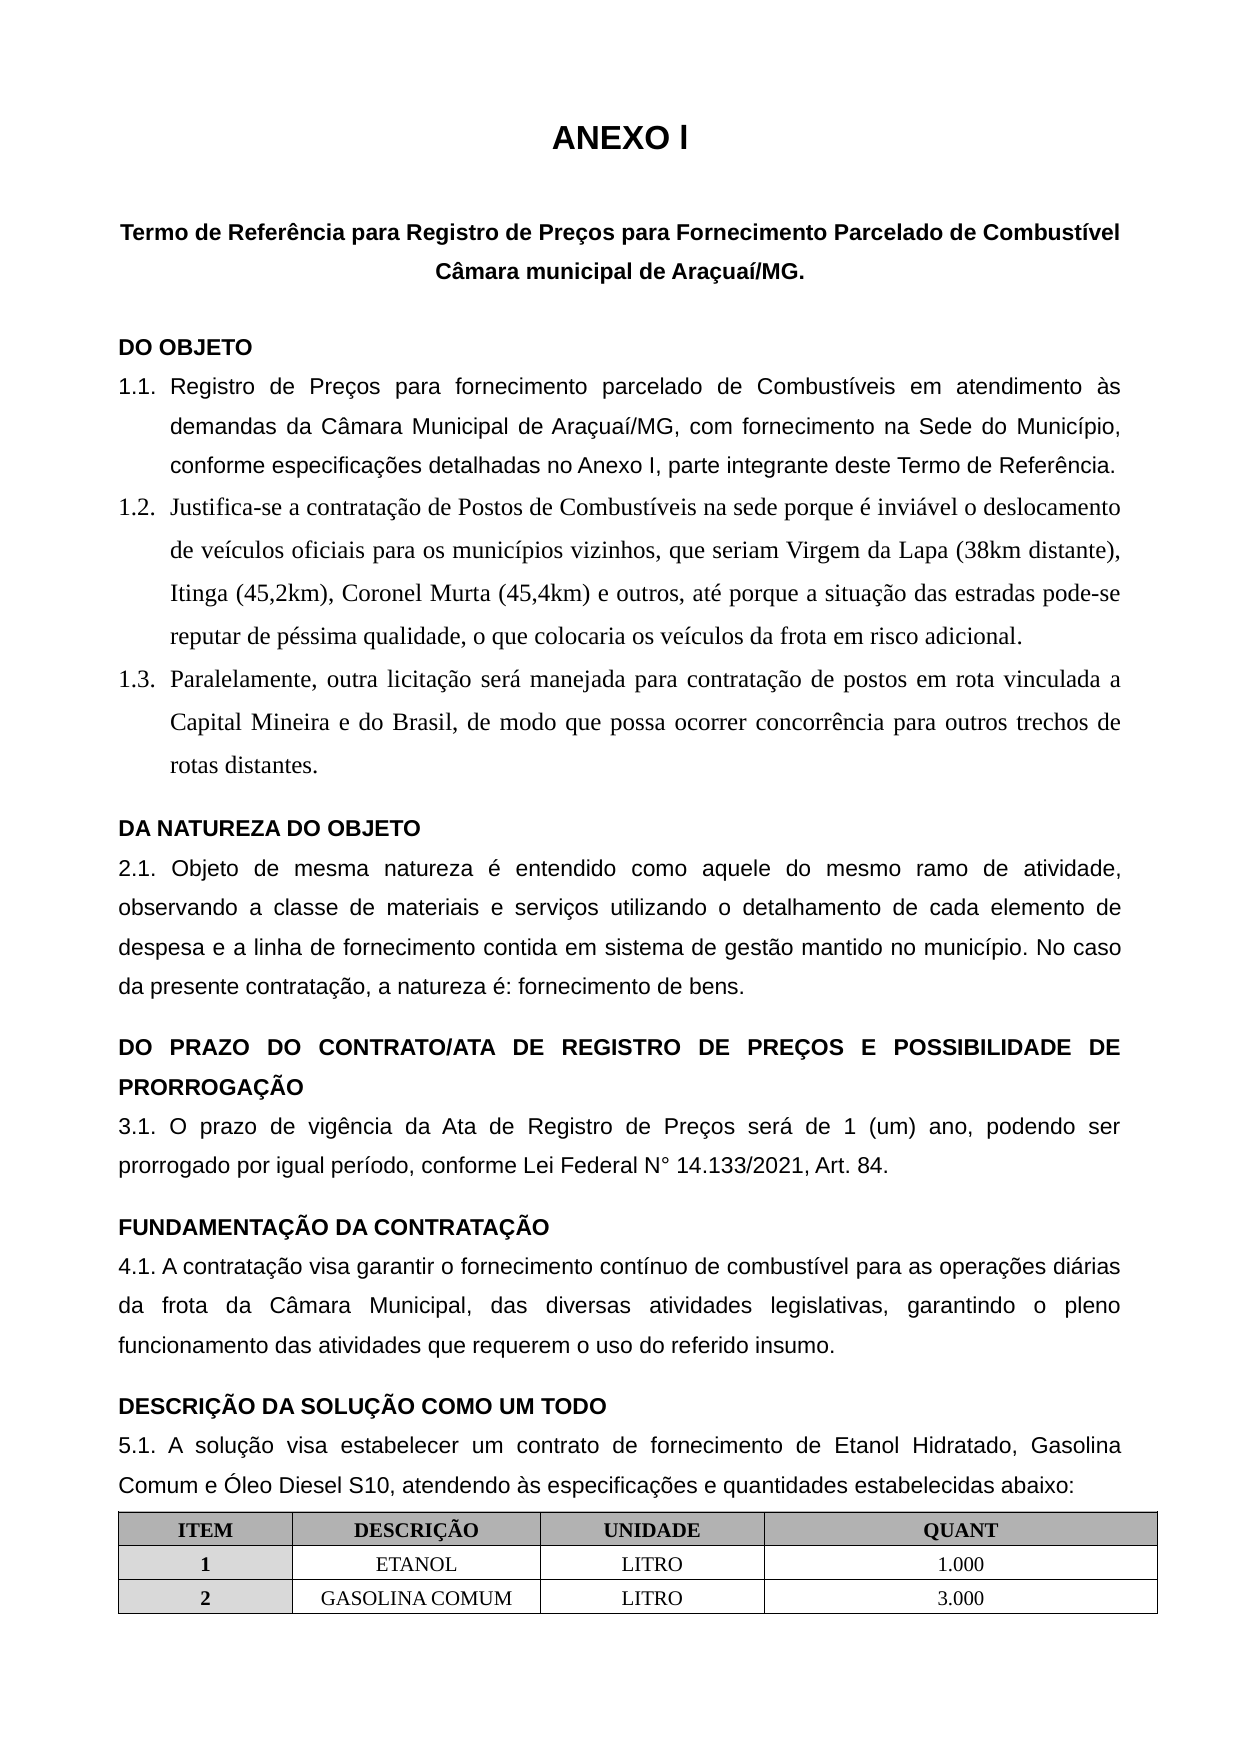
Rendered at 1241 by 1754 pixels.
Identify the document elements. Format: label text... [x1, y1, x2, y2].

table_header UNIDADE [541, 1513, 764, 1545]
table_cell ETANOL [293, 1546, 540, 1579]
text 4.1. A contratação visa garantir o fornecimento contínuo de combustível para as operações diárias da frota da Câmara Municipal, das diversas atividades legislativas, garantindo o pleno funcionamento das atividades que requerem o uso do referido insumo. [118, 1253, 1122, 1358]
table_header QUANT [765, 1513, 1157, 1545]
list Paralelamente, outra licitação será manejada para contratação de postos em rota vinculada a Capital Mineira e do Brasil, de modo que possa ocorrer concorrência para outros trechos de rotas distantes. [118, 664, 1122, 779]
text DESCRIÇÃO DA SOLUÇÃO COMO UM TODO [118, 1393, 1122, 1419]
table_cell 3.000 [765, 1580, 1157, 1613]
text DO PRAZO DO CONTRATO/ATA DE REGISTRO DE PREÇOS E POSSIBILIDADE DE PRORROGAÇÃO [118, 1034, 1122, 1100]
text DA NATUREZA DO OBJETO [118, 815, 1122, 841]
table_cell GASOLINA COMUM [293, 1580, 540, 1613]
text FUNDAMENTAÇÃO DA CONTRATAÇÃO [118, 1213, 1122, 1240]
text Termo de Referência para Registro de Preços para Fornecimento Parcelado de Combustível [118, 219, 1122, 245]
table_cell 1 [119, 1546, 292, 1579]
table_cell 2 [119, 1580, 292, 1613]
list Registro de Preços para fornecimento parcelado de Combustíveis em atendimento às demandas da Câmara Municipal de Araçuaí/MG, com fornecimento na Sede do Município, conforme especificações detalhadas no Anexo I, parte integrante deste Termo de Referência. [118, 373, 1122, 478]
table_cell 1.000 [765, 1546, 1157, 1579]
table_header ITEM [119, 1513, 292, 1545]
text 5.1. A solução visa estabelecer um contrato de fornecimento de Etanol Hidratado, Gasolina Comum e Óleo Diesel S10, atendendo às especificações e quantidades estabelecidas abaixo: [118, 1432, 1122, 1498]
table_header DESCRIÇÃO [293, 1513, 540, 1545]
text 3.1. O prazo de vigência da Ata de Registro de Preços será de 1 (um) ano, podendo ser prorrogado por igual período, conforme Lei Federal N° 14.133/2021, Art. 84. [118, 1113, 1122, 1179]
text DO OBJETO [118, 334, 1122, 360]
table_cell LITRO [541, 1580, 764, 1613]
list Justifica-se a contratação de Postos de Combustíveis na sede porque é inviável o deslocamento de veículos oficiais para os municípios vizinhos, que seriam Virgem da Lapa (38km distante), Itinga (45,2km), Coronel Murta (45,4km) e outros, até porque a situação das estradas pode-se reputar de péssima qualidade, o que colocaria os veículos da frota em risco adicional. [118, 492, 1122, 650]
text ANEXO l [118, 118, 1122, 157]
text 2.1. Objeto de mesma natureza é entendido como aquele do mesmo ramo de atividade, observando a classe de materiais e serviços utilizando o detalhamento de cada elemento de despesa e a linha de fornecimento contida em sistema de gestão mantido no município. No caso da presente contratação, a natureza é: fornecimento de bens. [118, 854, 1122, 999]
text Câmara municipal de Araçuaí/MG. [118, 258, 1122, 285]
table_cell LITRO [541, 1546, 764, 1579]
